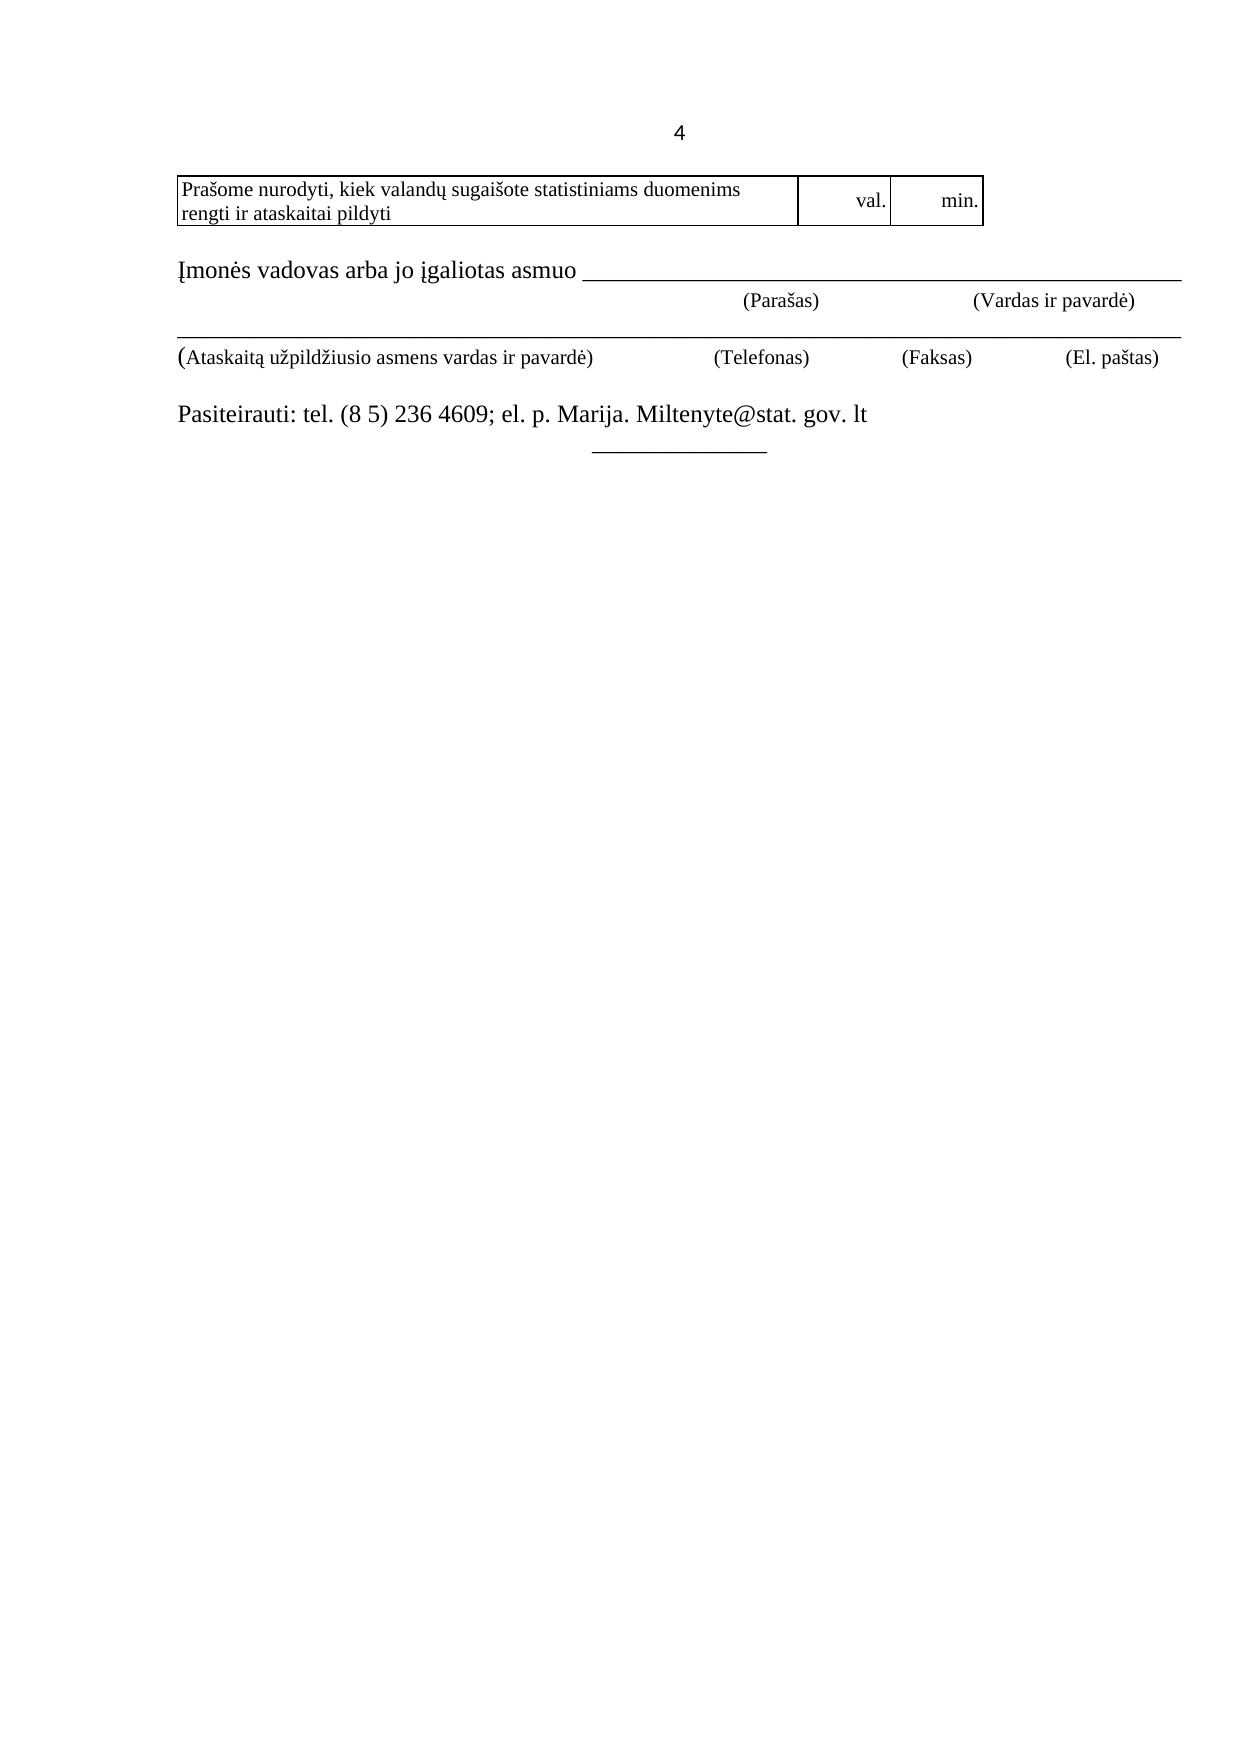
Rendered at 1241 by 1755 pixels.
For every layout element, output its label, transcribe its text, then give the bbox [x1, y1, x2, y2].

text (Ataskaitą užpildžiusio asmens vardas ir pavardė) (Telefonas) (Faksas) (El. paštas) [177, 341, 1181, 370]
text (Parašas) (Vardas ir pavardė) [177, 284, 1181, 312]
table_header min. [891, 177, 982, 224]
text ______________ [177, 427, 1181, 456]
text Pasiteirauti: tel. (8 5) 236 4609; el. p. Marija. Miltenyte@stat. gov. lt [177, 399, 1181, 427]
table_header val. [799, 177, 890, 224]
table_header [984, 175, 1181, 224]
text Įmonės vadovas arba jo įgaliotas asmuo [177, 255, 1181, 284]
